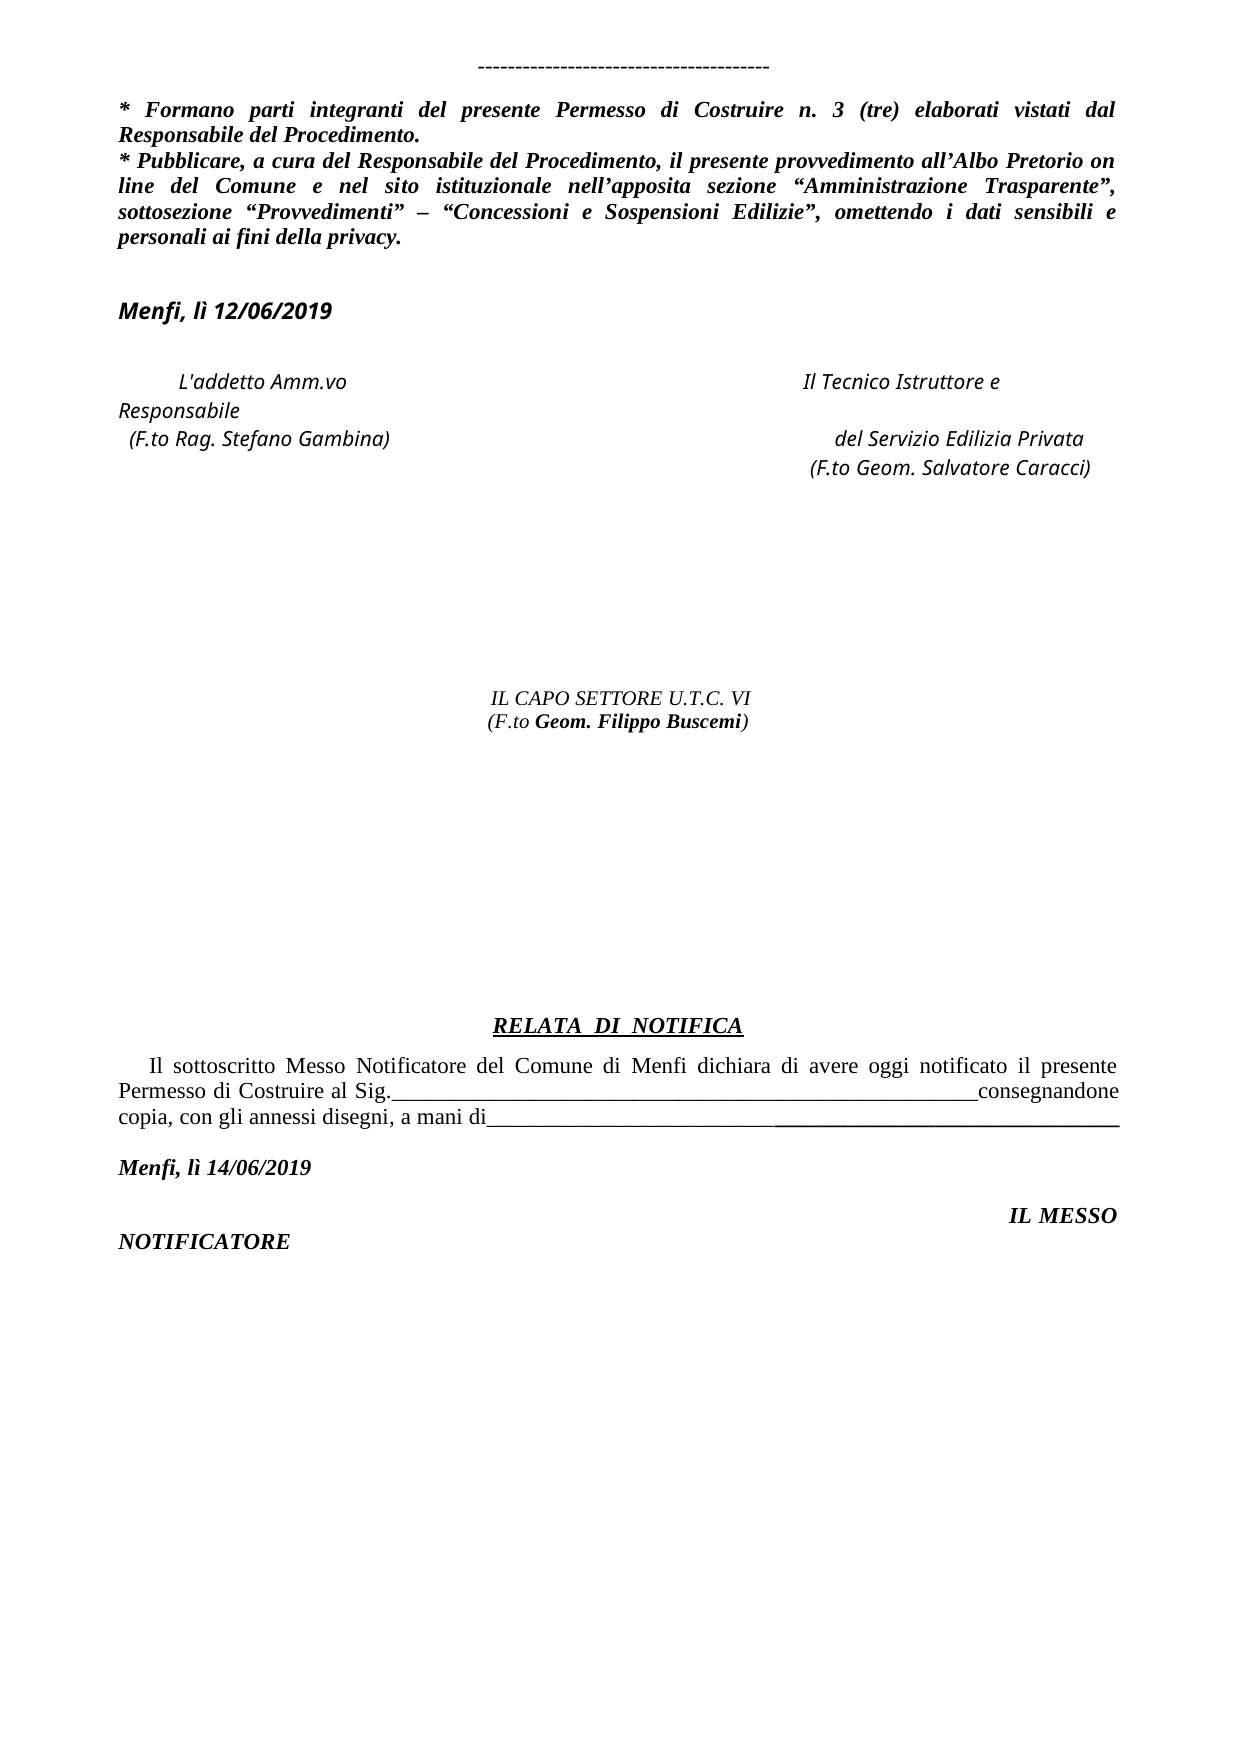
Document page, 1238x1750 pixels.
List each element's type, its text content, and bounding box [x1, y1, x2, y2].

text Il sottoscritto Messo Notificatore del Comune di Menfi dichiara di avere oggi notificato il presente Permesso di Costruire al Sig.___________________________________________________consegnandone copia, con gli annessi disegni, a mani di_______________________________________________________ [118, 1052, 1120, 1129]
text --------------------------------------- [118, 53, 1120, 79]
text IL CAPO SETTORE U.T.C. VI [118, 687, 1120, 710]
text IL MESSO NOTIFICATORE [118, 1203, 1120, 1254]
text Menfi, lì 14/06/2019 [118, 1154, 1120, 1180]
text RELATA DI NOTIFICA [118, 1013, 1120, 1039]
text (F.to Geom. Filippo Buscemi) [118, 710, 1120, 733]
text (F.to Geom. Salvatore Caracci) [118, 453, 1120, 481]
text * Formano parti integranti del presente Permesso di Costruire n. 3 (tre) elaborati vistati dal Responsabile del Procedimento. [118, 97, 1120, 148]
text Menfi, lì 12/06/2019 [118, 295, 1120, 326]
text * Pubblicare, a cura del Responsabile del Procedimento, il presente provvedimento all’Albo Pretorio on line del Comune e nel sito istituzionale nell’apposita sezione “Amministrazione Trasparente”, sottosezione “Provvedimenti” – “Concessioni e Sospensioni Edilizie”, omettendo i dati sensibili e personali ai fini della privacy. [118, 148, 1120, 250]
text L'addetto Amm.vo Il Tecnico Istruttore e Responsabile [118, 367, 1120, 424]
text (F.to Rag. Stefano Gambina) del Servizio Edilizia Privata [118, 424, 1120, 453]
